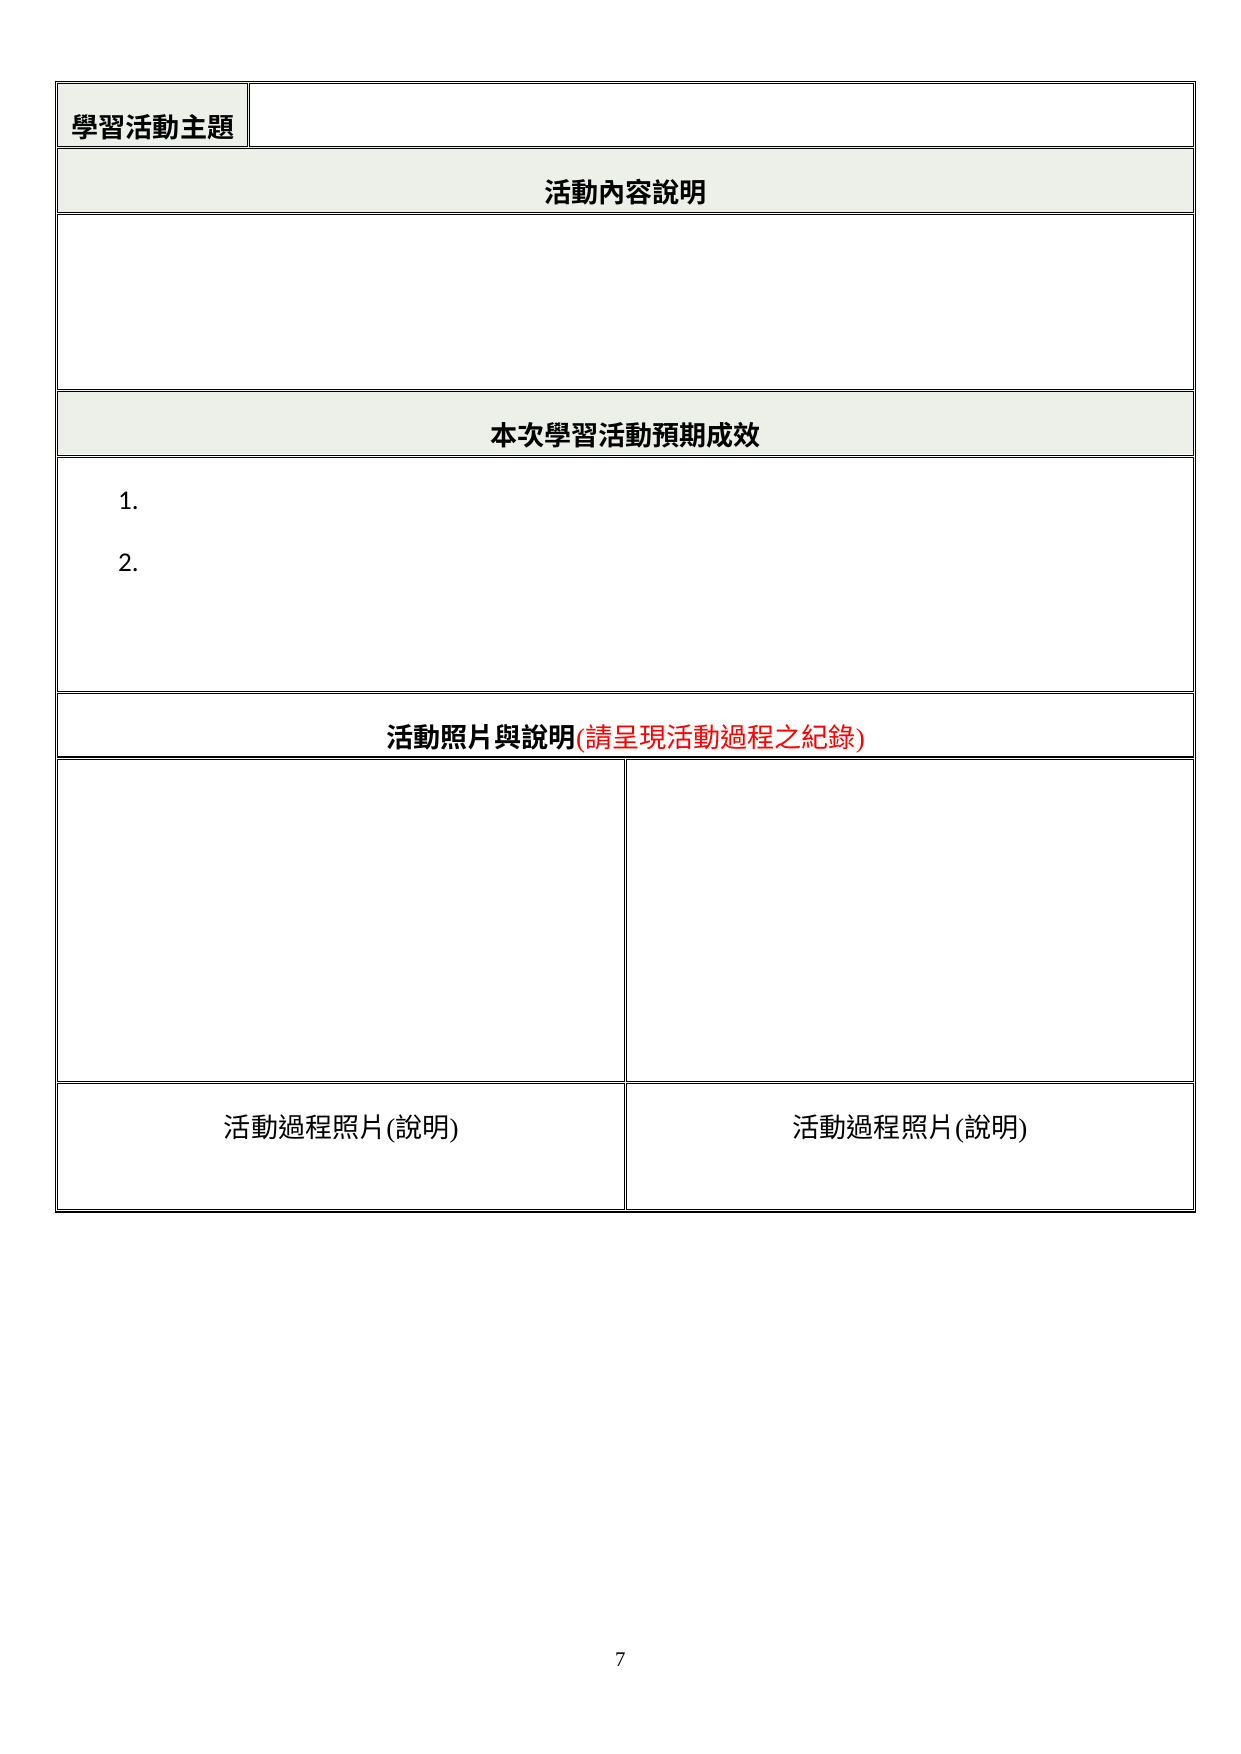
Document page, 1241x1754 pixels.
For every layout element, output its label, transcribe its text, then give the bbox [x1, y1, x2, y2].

table_cell [627, 760, 1193, 1081]
table_cell 活動過程照片(說明) [58, 1084, 624, 1209]
table_cell [58, 215, 1193, 389]
table_cell 本次學習活動預期成效 [58, 392, 1193, 454]
table_cell 學習活動主題 [58, 84, 247, 146]
table_cell 活動照片與說明(請呈現活動過程之紀錄) [58, 694, 1193, 756]
table_cell [58, 458, 1193, 691]
table_cell 活動內容說明 [58, 149, 1193, 212]
table_cell [250, 84, 1193, 146]
table_cell 活動過程照片(說明) [627, 1084, 1193, 1209]
table_cell [58, 760, 624, 1081]
